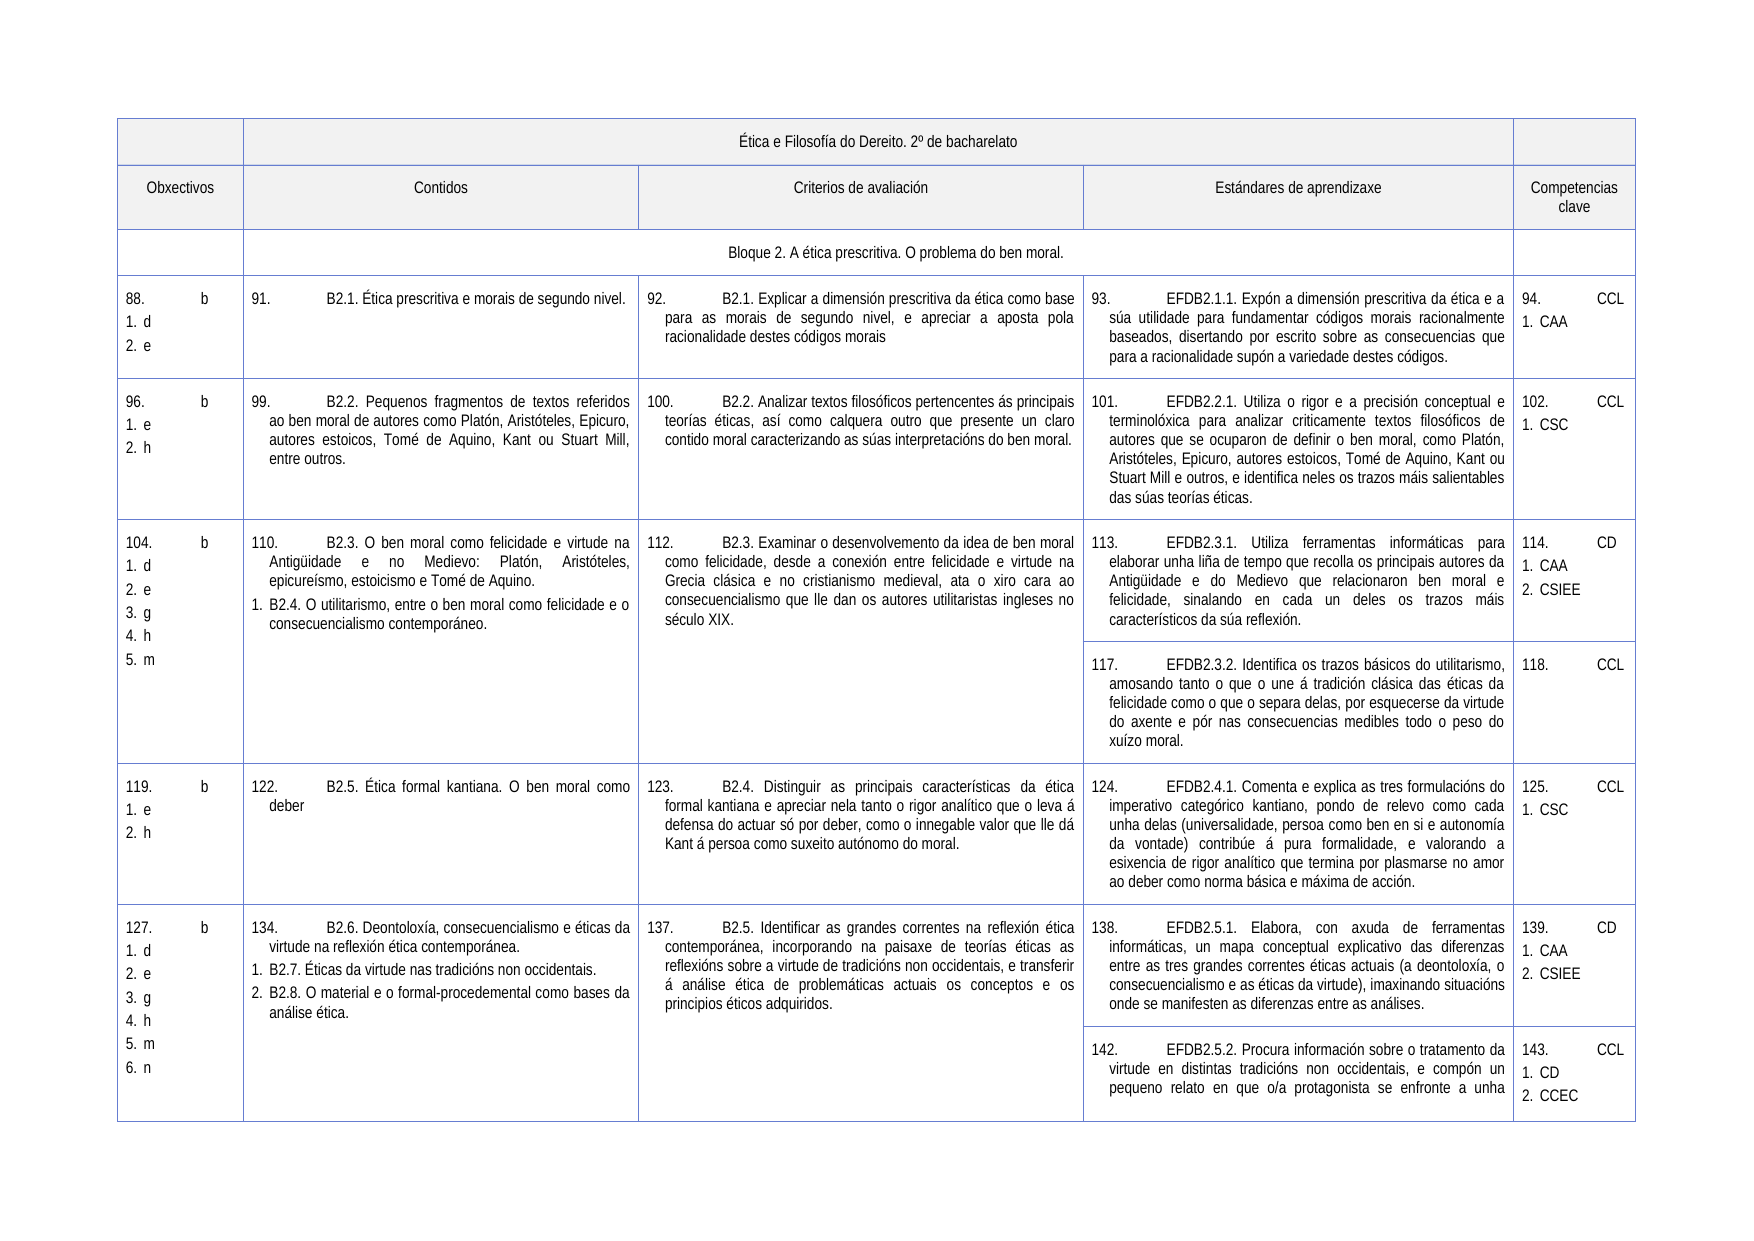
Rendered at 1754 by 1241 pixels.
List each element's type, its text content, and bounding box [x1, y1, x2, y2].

table_cell B2.1. Ética prescritiva e morais de segundo nivel. [244, 276, 638, 378]
table_cell [1514, 230, 1635, 275]
table_cell EFDB2.2.1. Utiliza o rigor e a precisión conceptual e terminolóxica para analizar criticamente textos filosóficos de autores que se ocuparon de definir o ben moral, como Platón, Aristóteles, Epicuro, autores estoicos, Tomé de Aquino, Kant ou Stuart Mill e outros, e identifica neles os trazos máis salientables das súas teorías éticas. [1084, 379, 1513, 519]
table_cell CCL CSC [1514, 379, 1635, 519]
table_cell B2.6. Deontoloxía, consecuencialismo e éticas da virtude na reflexión ética contemporánea. B2.7. Éticas da virtude nas tradicións non occidentais. B2.8. O material e o formal-procedemental como bases da análise ética. [244, 905, 638, 1121]
table_cell b e h [118, 764, 243, 904]
table_header Ética e Filosofía do Dereito. 2º de bacharelato [244, 119, 1513, 164]
table_cell B2.2. Analizar textos filosóficos pertencentes ás principais teorías éticas, así como calquera outro que presente un claro contido moral caracterizando as súas interpretacións do ben moral. [639, 379, 1083, 519]
table_cell Contidos [244, 166, 638, 229]
table_cell b d e g h m [118, 520, 243, 763]
table_cell EFDB2.1.1. Expón a dimensión prescritiva da ética e a súa utilidade para fundamentar códigos morais racionalmente baseados, disertando por escrito sobre as consecuencias que para a racionalidade supón a variedade destes códigos. [1084, 276, 1513, 378]
table_cell B2.5. Identificar as grandes correntes na reflexión ética contemporánea, incorporando na paisaxe de teorías éticas as reflexións sobre a virtude de tradicións non occidentais, e transferir á análise ética de problemáticas actuais os conceptos e os principios éticos adquiridos. [639, 905, 1083, 1121]
table_cell B2.5. Ética formal kantiana. O ben moral como deber [244, 764, 638, 904]
table_cell EFDB2.5.1. Elabora, con axuda de ferramentas informáticas, un mapa conceptual explicativo das diferenzas entre as tres grandes correntes éticas actuais (a deontoloxía, o consecuencialismo e as éticas da virtude), imaxinando situacións onde se manifesten as diferenzas entre as análises. [1084, 905, 1513, 1026]
table_cell Competencias clave [1514, 166, 1635, 229]
table_cell Bloque 2. A ética prescritiva. O problema do ben moral. [244, 230, 1513, 275]
table_cell CCL CD CCEC CSIEE [1514, 1027, 1635, 1121]
table_cell CD CAA CSIEE [1514, 520, 1635, 641]
table_cell B2.4. Distinguir as principais características da ética formal kantiana e apreciar nela tanto o rigor analítico que o leva á defensa do actuar só por deber, como o innegable valor que lle dá Kant á persoa como suxeito autónomo do moral. [639, 764, 1083, 904]
table_cell [118, 230, 243, 275]
table_cell EFDB2.4.1. Comenta e explica as tres formulacións do imperativo categórico kantiano, pondo de relevo como cada unha delas (universalidade, persoa como ben en si e autonomía da vontade) contribúe á pura formalidade, e valorando a esixencia de rigor analítico que termina por plasmarse no amor ao deber como norma básica e máxima de acción. [1084, 764, 1513, 904]
table_cell B2.3. O ben moral como felicidade e virtude na Antigüidade e no Medievo: Platón, Aristóteles, epicureísmo, estoicismo e Tomé de Aquino. B2.4. O utilitarismo, entre o ben moral como felicidade e o consecuencialismo contemporáneo. [244, 520, 638, 763]
table_header [1514, 119, 1635, 164]
table_cell B2.1. Explicar a dimensión prescritiva da ética como base para as morais de segundo nivel, e apreciar a aposta pola racionalidade destes códigos morais [639, 276, 1083, 378]
table_cell CCL [1514, 642, 1635, 763]
table_cell EFDB2.3.2. Identifica os trazos básicos do utilitarismo, amosando tanto o que o une á tradición clásica das éticas da felicidade como o que o separa delas, por esquecerse da virtude do axente e pór nas consecuencias medibles todo o peso do xuízo moral. [1084, 642, 1513, 763]
table_cell B2.3. Examinar o desenvolvemento da idea de ben moral como felicidade, desde a conexión entre felicidade e virtude na Grecia clásica e no cristianismo medieval, ata o xiro cara ao consecuencialismo que lle dan os autores utilitaristas ingleses no século XIX. [639, 520, 1083, 763]
table_cell Criterios de avaliación [639, 166, 1083, 229]
table_cell CCL CAA [1514, 276, 1635, 378]
table_cell B2.2. Pequenos fragmentos de textos referidos ao ben moral de autores como Platón, Aristóteles, Epicuro, autores estoicos, Tomé de Aquino, Kant ou Stuart Mill, entre outros. [244, 379, 638, 519]
table_cell CD CAA CSIEE [1514, 905, 1635, 1026]
table_cell b d e g h m n [118, 905, 243, 1121]
table_header [118, 119, 243, 164]
table_cell Estándares de aprendizaxe [1084, 166, 1513, 229]
table_cell EFDB2.5.2. Procura información sobre o tratamento da virtude en distintas tradicións non occidentais, e compón un pequeno relato en que o/a protagonista se enfronte a unha [1084, 1027, 1513, 1121]
table_cell b e h [118, 379, 243, 519]
table_cell Obxectivos [118, 166, 243, 229]
table_cell EFDB2.3.1. Utiliza ferramentas informáticas para elaborar unha liña de tempo que recolla os principais autores da Antigüidade e do Medievo que relacionaron ben moral e felicidade, sinalando en cada un deles os trazos máis característicos da súa reflexión. [1084, 520, 1513, 641]
table_cell b d e [118, 276, 243, 378]
table_cell CCL CSC [1514, 764, 1635, 904]
